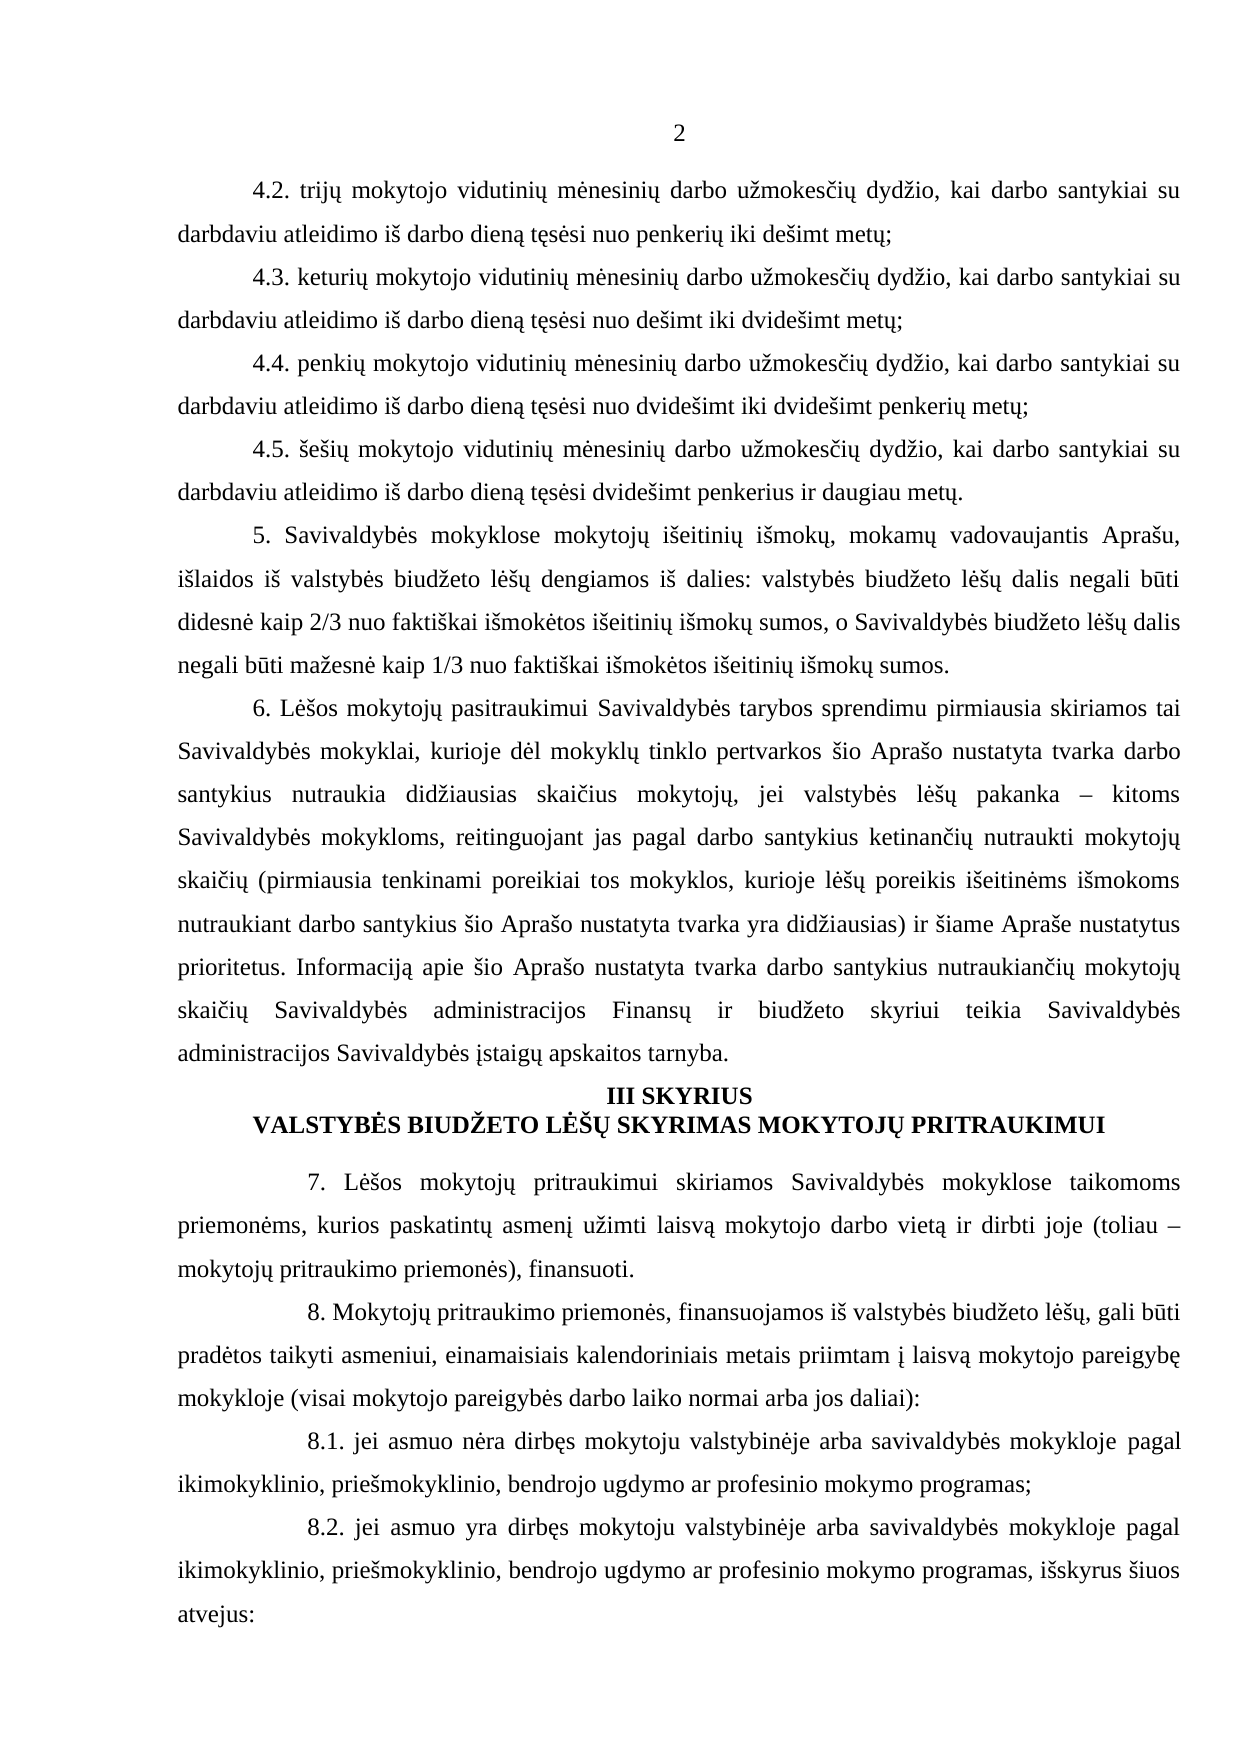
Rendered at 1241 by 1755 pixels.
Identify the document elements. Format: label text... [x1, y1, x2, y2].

text 8.1. jei asmuo nėra dirbęs mokytoju valstybinėje arba savivaldybės mokykloje pagal ikimokyklinio, priešmokyklinio, bendrojo ugdymo ar profesinio mokymo programas; [177, 1426, 1181, 1498]
text 5. Savivaldybės mokyklose mokytojų išeitinių išmokų, mokamų vadovaujantis Aprašu, išlaidos iš valstybės biudžeto lėšų dengiamos iš dalies: valstybės biudžeto lėšų dalis negali būti didesnė kaip 2/3 nuo faktiškai išmokėtos išeitinių išmokų sumos, o Savivaldybės biudžeto lėšų dalis negali būti mažesnė kaip 1/3 nuo faktiškai išmokėtos išeitinių išmokų sumos. [177, 521, 1181, 679]
text 4.2. trijų mokytojo vidutinių mėnesinių darbo užmokesčių dydžio, kai darbo santykiai su darbdaviu atleidimo iš darbo dieną tęsėsi nuo penkerių iki dešimt metų; [177, 176, 1181, 247]
text 4.3. keturių mokytojo vidutinių mėnesinių darbo užmokesčių dydžio, kai darbo santykiai su darbdaviu atleidimo iš darbo dieną tęsėsi nuo dešimt iki dvidešimt metų; [177, 262, 1181, 334]
text 8. Mokytojų pritraukimo priemonės, finansuojamos iš valstybės biudžeto lėšų, gali būti pradėtos taikyti asmeniui, einamaisiais kalendoriniais metais priimtam į laisvą mokytojo pareigybę mokykloje (visai mokytojo pareigybės darbo laiko normai arba jos daliai): [177, 1297, 1181, 1412]
text 7. Lėšos mokytojų pritraukimui skiriamos Savivaldybės mokyklose taikomoms priemonėms, kurios paskatintų asmenį užimti laisvą mokytojo darbo vietą ir dirbti joje (toliau – mokytojų pritraukimo priemonės), finansuoti. [177, 1167, 1181, 1282]
text 4.5. šešių mokytojo vidutinių mėnesinių darbo užmokesčių dydžio, kai darbo santykiai su darbdaviu atleidimo iš darbo dieną tęsėsi dvidešimt penkerius ir daugiau metų. [177, 434, 1181, 506]
text 4.4. penkių mokytojo vidutinių mėnesinių darbo užmokesčių dydžio, kai darbo santykiai su darbdaviu atleidimo iš darbo dieną tęsėsi nuo dvidešimt iki dvidešimt penkerių metų; [177, 348, 1181, 420]
text 6. Lėšos mokytojų pasitraukimui Savivaldybės tarybos sprendimu pirmiausia skiriamos tai Savivaldybės mokyklai, kurioje dėl mokyklų tinklo pertvarkos šio Aprašo nustatyta tvarka darbo santykius nutraukia didžiausias skaičius mokytojų, jei valstybės lėšų pakanka – kitoms Savivaldybės mokykloms, reitinguojant jas pagal darbo santykius ketinančių nutraukti mokytojų skaičių (pirmiausia tenkinami poreikiai tos mokyklos, kurioje lėšų poreikis išeitinėms išmokoms nutraukiant darbo santykius šio Aprašo nustatyta tvarka yra didžiausias) ir šiame Apraše nustatytus prioritetus. Informaciją apie šio Aprašo nustatyta tvarka darbo santykius nutraukiančių mokytojų skaičių Savivaldybės administracijos Finansų ir biudžeto skyriui teikia Savivaldybės administracijos Savivaldybės įstaigų apskaitos tarnyba. [177, 693, 1181, 1067]
text VALSTYBĖS BIUDŽETO LĖŠŲ SKYRIMAS MOKYTOJŲ PRITRAUKIMUI [177, 1110, 1181, 1139]
text III SKYRIUS [177, 1081, 1181, 1110]
text 8.2. jei asmuo yra dirbęs mokytoju valstybinėje arba savivaldybės mokykloje pagal ikimokyklinio, priešmokyklinio, bendrojo ugdymo ar profesinio mokymo programas, išskyrus šiuos atvejus: [177, 1512, 1181, 1627]
